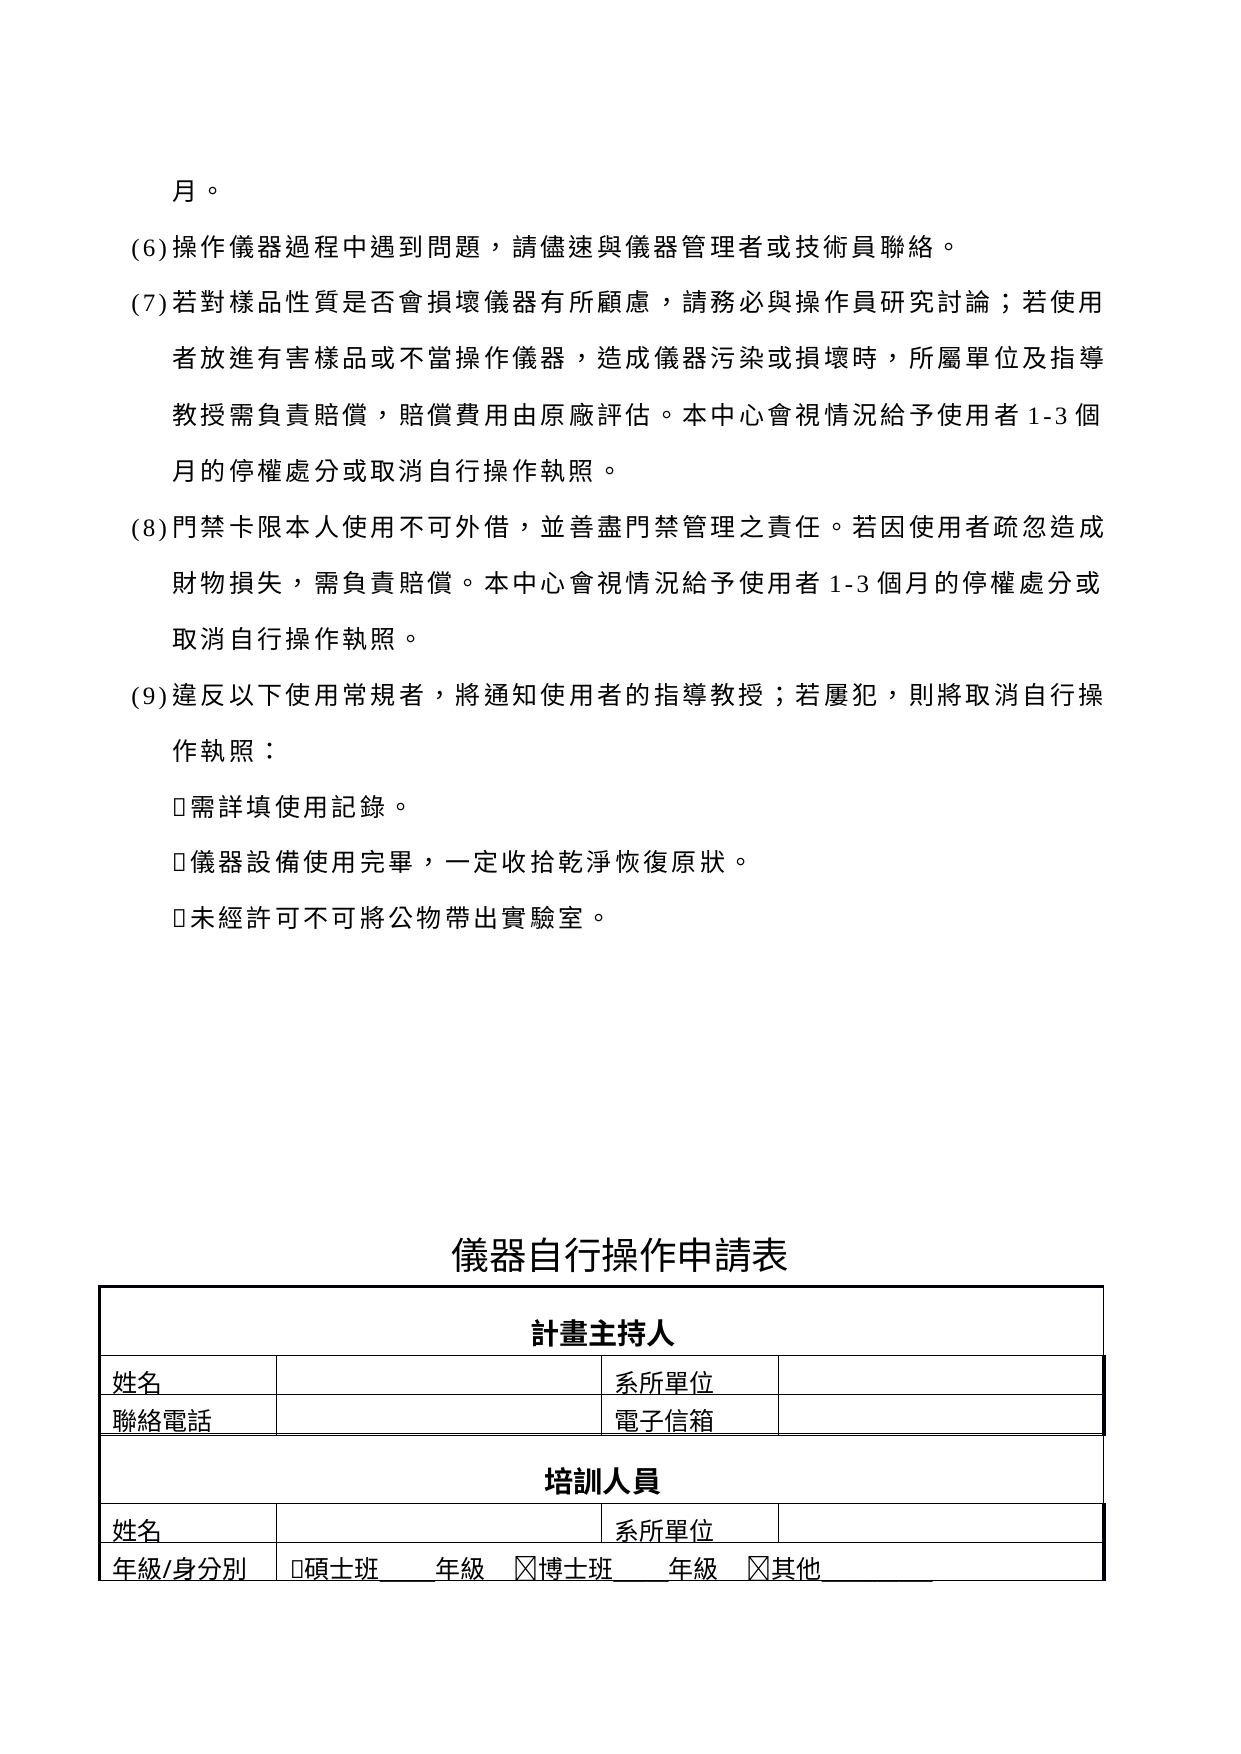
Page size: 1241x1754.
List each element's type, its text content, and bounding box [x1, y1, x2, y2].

table_cell [277, 1356, 601, 1394]
text 未經許可不可將公物帶出實驗室。 [172, 891, 1124, 929]
text (9) 違反以下使用常規者，將通知使用者的指導教授；若屢犯，則將取消自行操作執照： [131, 668, 1124, 762]
text 儀器設備使用完畢，一定收拾乾淨恢復原狀。 [172, 836, 1124, 873]
table_header 計畫主持人 [101, 1288, 1103, 1355]
table_cell 系所單位 [602, 1356, 778, 1394]
text (6) 操作儀器過程中遇到問題，請儘速與儀器管理者或技術員聯絡。 [131, 220, 1124, 258]
table_cell [277, 1395, 601, 1432]
table_cell [779, 1504, 1102, 1542]
table_cell [277, 1504, 601, 1542]
table_cell 姓名 [101, 1504, 276, 1542]
table_cell 年級/身分別 [101, 1543, 276, 1580]
text 儀器自行操作申請表 [112, 1209, 1128, 1284]
table_cell 電子信箱 [602, 1395, 778, 1432]
text 月。 [131, 164, 1124, 202]
table_cell [779, 1395, 1102, 1432]
table_cell 姓名 [101, 1356, 276, 1394]
table_cell 碩士班_____年級 博士班_____年級 其他__________ [277, 1543, 1102, 1580]
table_cell 聯絡電話 [101, 1395, 276, 1432]
text (7) 若對樣品性質是否會損壞儀器有所顧慮，請務必與操作員研究討論；若使用者放進有害樣品或不當操作儀器，造成儀器污染或損壞時，所屬單位及指導教授需負責賠償，賠償費用由原廠評估。本中心會視情況給予使用者1-3個月的停權處分或取消自行操作執照。 [131, 276, 1124, 482]
text 需詳填使用記錄。 [172, 780, 1124, 818]
text (8) 門禁卡限本人使用不可外借，並善盡門禁管理之責任。若因使用者疏忽造成財物損失，需負責賠償。本中心會視情況給予使用者1-3個月的停權處分或取消自行操作執照。 [131, 500, 1124, 650]
table_cell 系所單位 [602, 1504, 778, 1542]
table_cell 培訓人員 [101, 1436, 1103, 1503]
table_cell [779, 1356, 1102, 1394]
